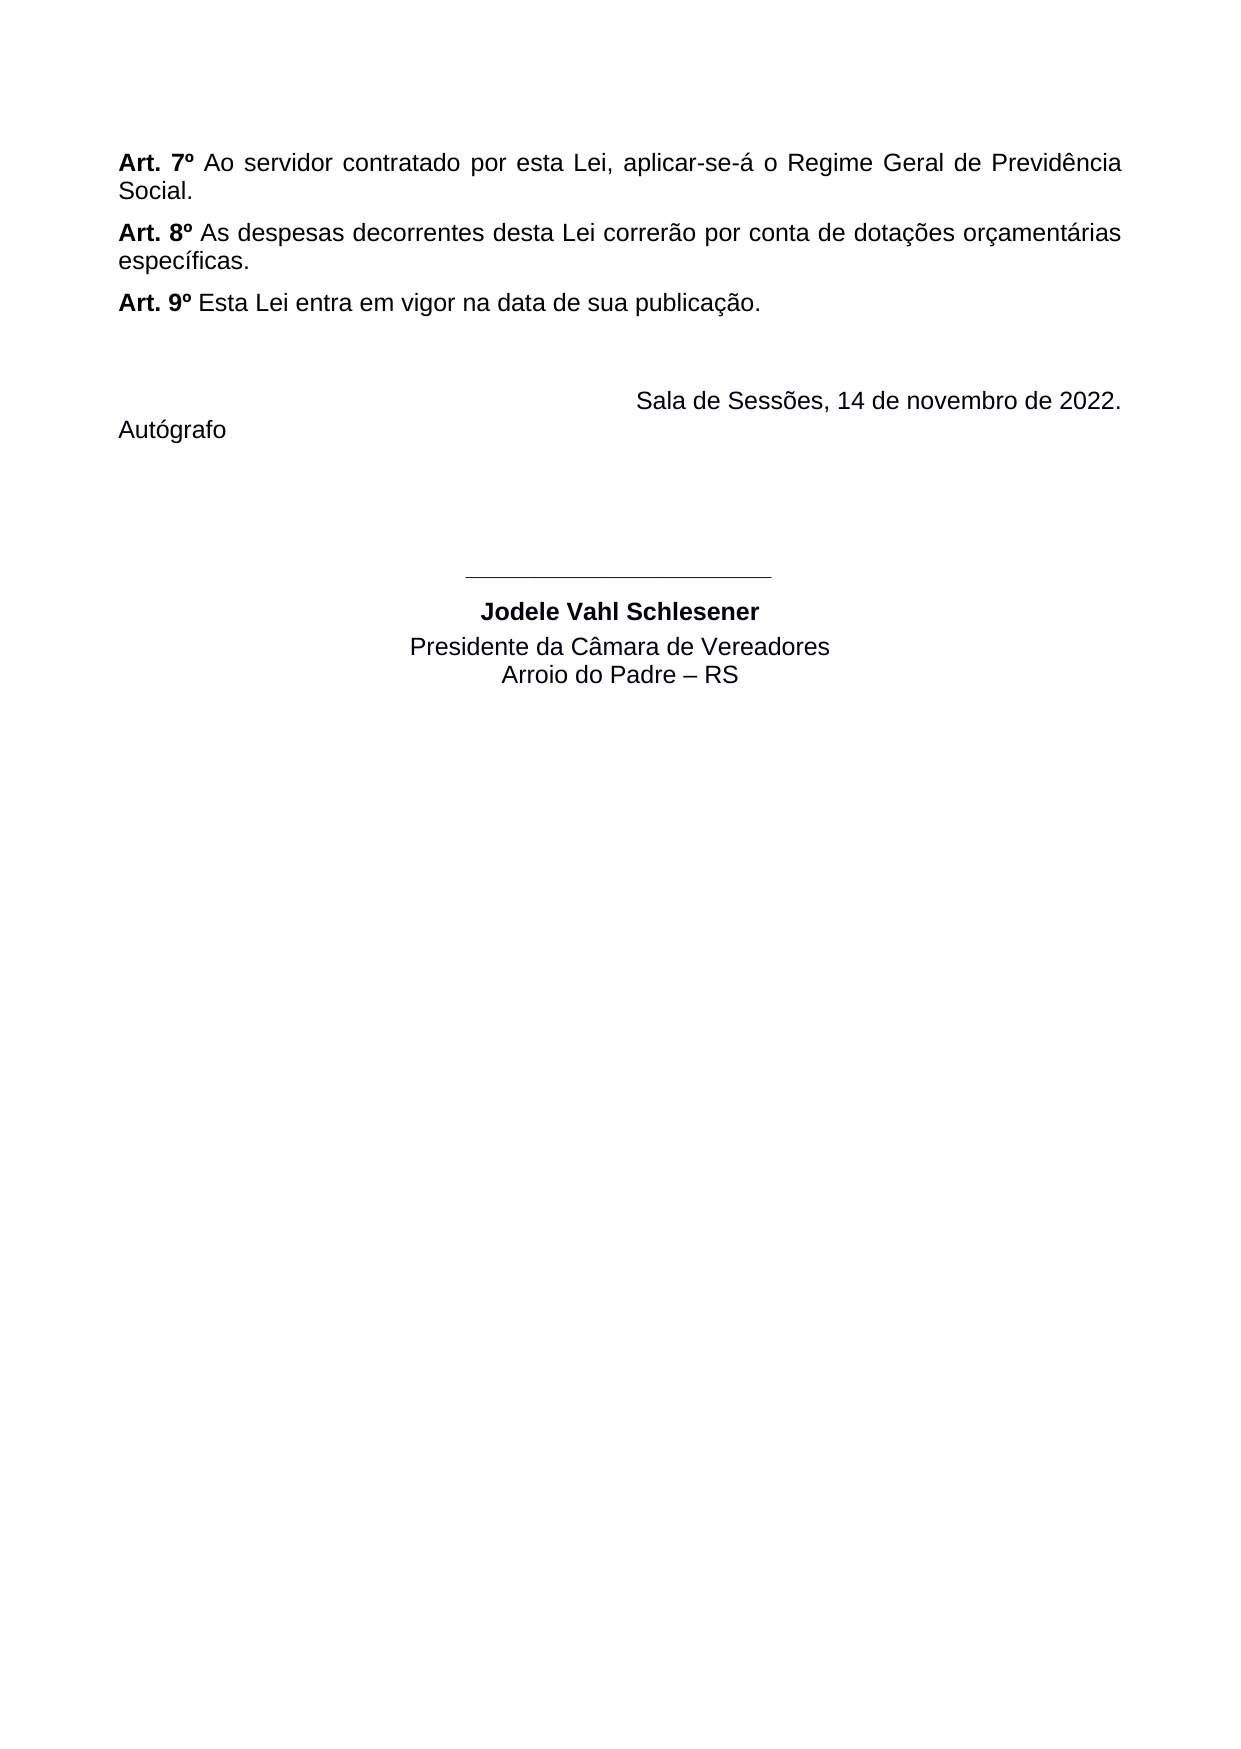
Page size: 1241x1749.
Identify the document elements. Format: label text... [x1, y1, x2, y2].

text Art. 9º Esta Lei entra em vigor na data de sua publicação. [118, 288, 1122, 316]
text Arroio do Padre – RS [118, 660, 1122, 689]
text Art. 7º Ao servidor contratado por esta Lei, aplicar-se-á o Regime Geral de Previdência Social. [118, 148, 1122, 205]
text Jodele Vahl Schlesener [118, 597, 1122, 626]
text Autógrafo [118, 415, 1122, 444]
text Presidente da Câmara de Vereadores [118, 632, 1122, 660]
text ______________________ [118, 552, 1122, 580]
text Art. 8º As despesas decorrentes desta Lei correrão por conta de dotações orçamentárias específicas. [118, 218, 1122, 275]
text Sala de Sessões, 14 de novembro de 2022. [118, 386, 1122, 415]
